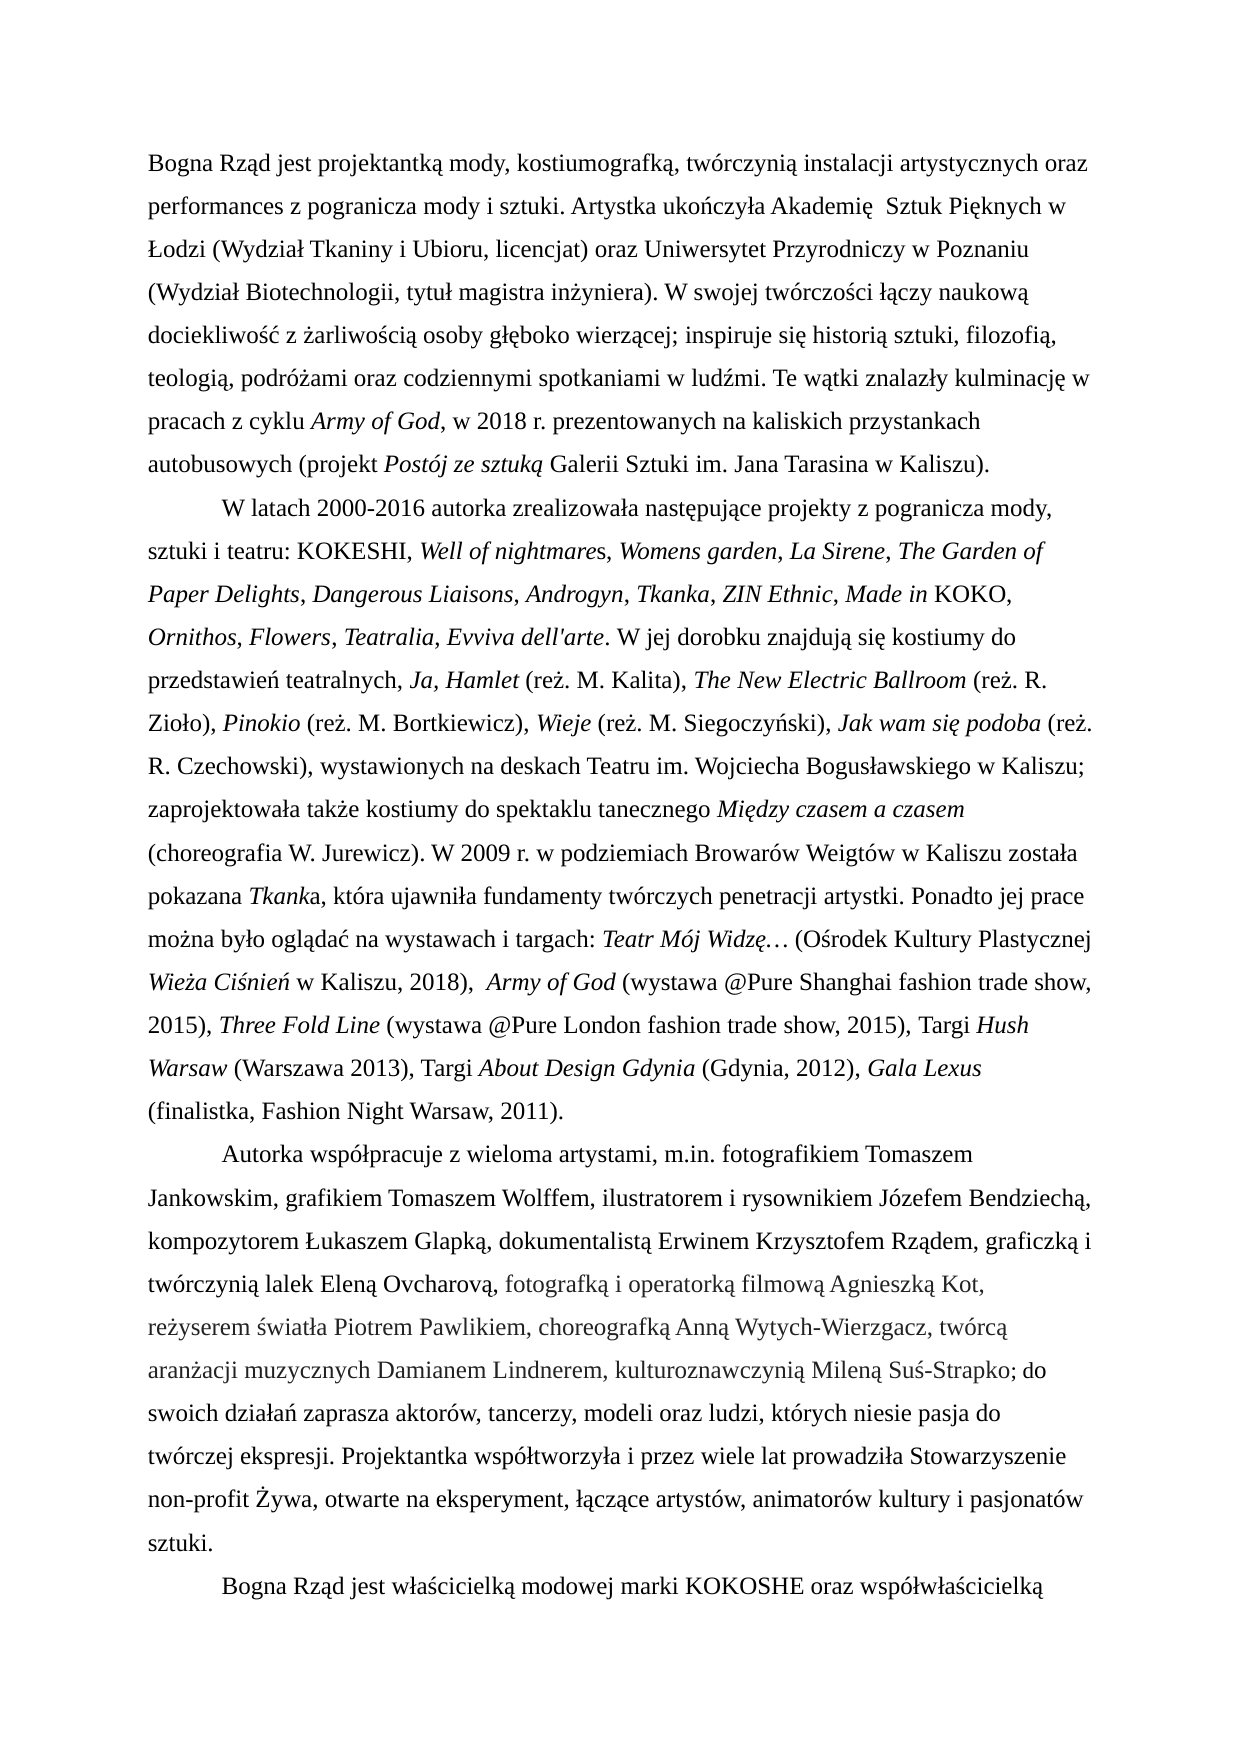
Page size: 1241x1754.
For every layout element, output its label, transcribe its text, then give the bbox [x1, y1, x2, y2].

text W latach 2000-2016 autorka zrealizowała następujące projekty z pogranicza mody, sztuki i teatru: KOKESHI, Well of nightmares, Womens garden, La Sirene, The Garden of Paper Delights, Dangerous Liaisons, Androgyn, Tkanka, ZIN Ethnic, Made in KOKO, Ornithos, Flowers, Teatralia, Evviva dell'arte. W jej dorobku znajdują się kostiumy do przedstawień teatralnych, Ja, Hamlet (reż. M. Kalita), The New Electric Ballroom (reż. R. Zioło), Pinokio (reż. M. Bortkiewicz), Wieje (reż. M. Siegoczyński), Jak wam się podoba (reż. R. Czechowski), wystawionych na deskach Teatru im. Wojciecha Bogusławskiego w Kaliszu; zaprojektowała także kostiumy do spektaklu tanecznego Między czasem a czasem (choreografia W. Jurewicz). W 2009 r. w podziemiach Browarów Weigtów w Kaliszu została pokazana Tkanka, która ujawniła fundamenty twórczych penetracji artystki. Ponadto jej prace można było oglądać na wystawach i targach: Teatr Mój Widzę… (Ośrodek Kultury Plastycznej Wieża Ciśnień w Kaliszu, 2018), Army of God (wystawa @Pure Shanghai fashion trade show, 2015), Three Fold Line (wystawa @Pure London fashion trade show, 2015), Targi Hush Warsaw (Warszawa 2013), Targi About Design Gdynia (Gdynia, 2012), Gala Lexus (finalistka, Fashion Night Warsaw, 2011). [148, 493, 1093, 1125]
text Bogna Rząd jest właścicielką modowej marki KOKOSHE oraz współwłaścicielką [148, 1571, 1093, 1599]
text Autorka współpracuje z wieloma artystami, m.in. fotografikiem Tomaszem Jankowskim, grafikiem Tomaszem Wolffem, ilustratorem i rysownikiem Józefem Bendziechą, kompozytorem Łukaszem Glapką, dokumentalistą Erwinem Krzysztofem Rządem, graficzką i twórczynią lalek Eleną Ovcharovą, fotografką i operatorką filmową Agnieszką Kot, reżyserem światła Piotrem Pawlikiem, choreografką Anną Wytych-Wierzgacz, twórcą aranżacji muzycznych Damianem Lindnerem, kulturoznawczynią Mileną Suś-Strapko; do swoich działań zaprasza aktorów, tancerzy, modeli oraz ludzi, których niesie pasja do twórczej ekspresji. Projektantka współtworzyła i przez wiele lat prowadziła Stowarzyszenie non-profit Żywa, otwarte na eksperyment, łączące artystów, animatorów kultury i pasjonatów sztuki. [148, 1139, 1093, 1556]
text Bogna Rząd jest projektantką mody, kostiumografką, twórczynią instalacji artystycznych oraz performances z pogranicza mody i sztuki. Artystka ukończyła Akademię Sztuk Pięknych w Łodzi (Wydział Tkaniny i Ubioru, licencjat) oraz Uniwersytet Przyrodniczy w Poznaniu (Wydział Biotechnologii, tytuł magistra inżyniera). W swojej twórczości łączy naukową dociekliwość z żarliwością osoby głęboko wierzącej; inspiruje się historią sztuki, filozofią, teologią, podróżami oraz codziennymi spotkaniami w ludźmi. Te wątki znalazły kulminację w pracach z cyklu Army of God, w 2018 r. prezentowanych na kaliskich przystankach autobusowych (projekt Postój ze sztuką Galerii Sztuki im. Jana Tarasina w Kaliszu). [148, 148, 1093, 478]
